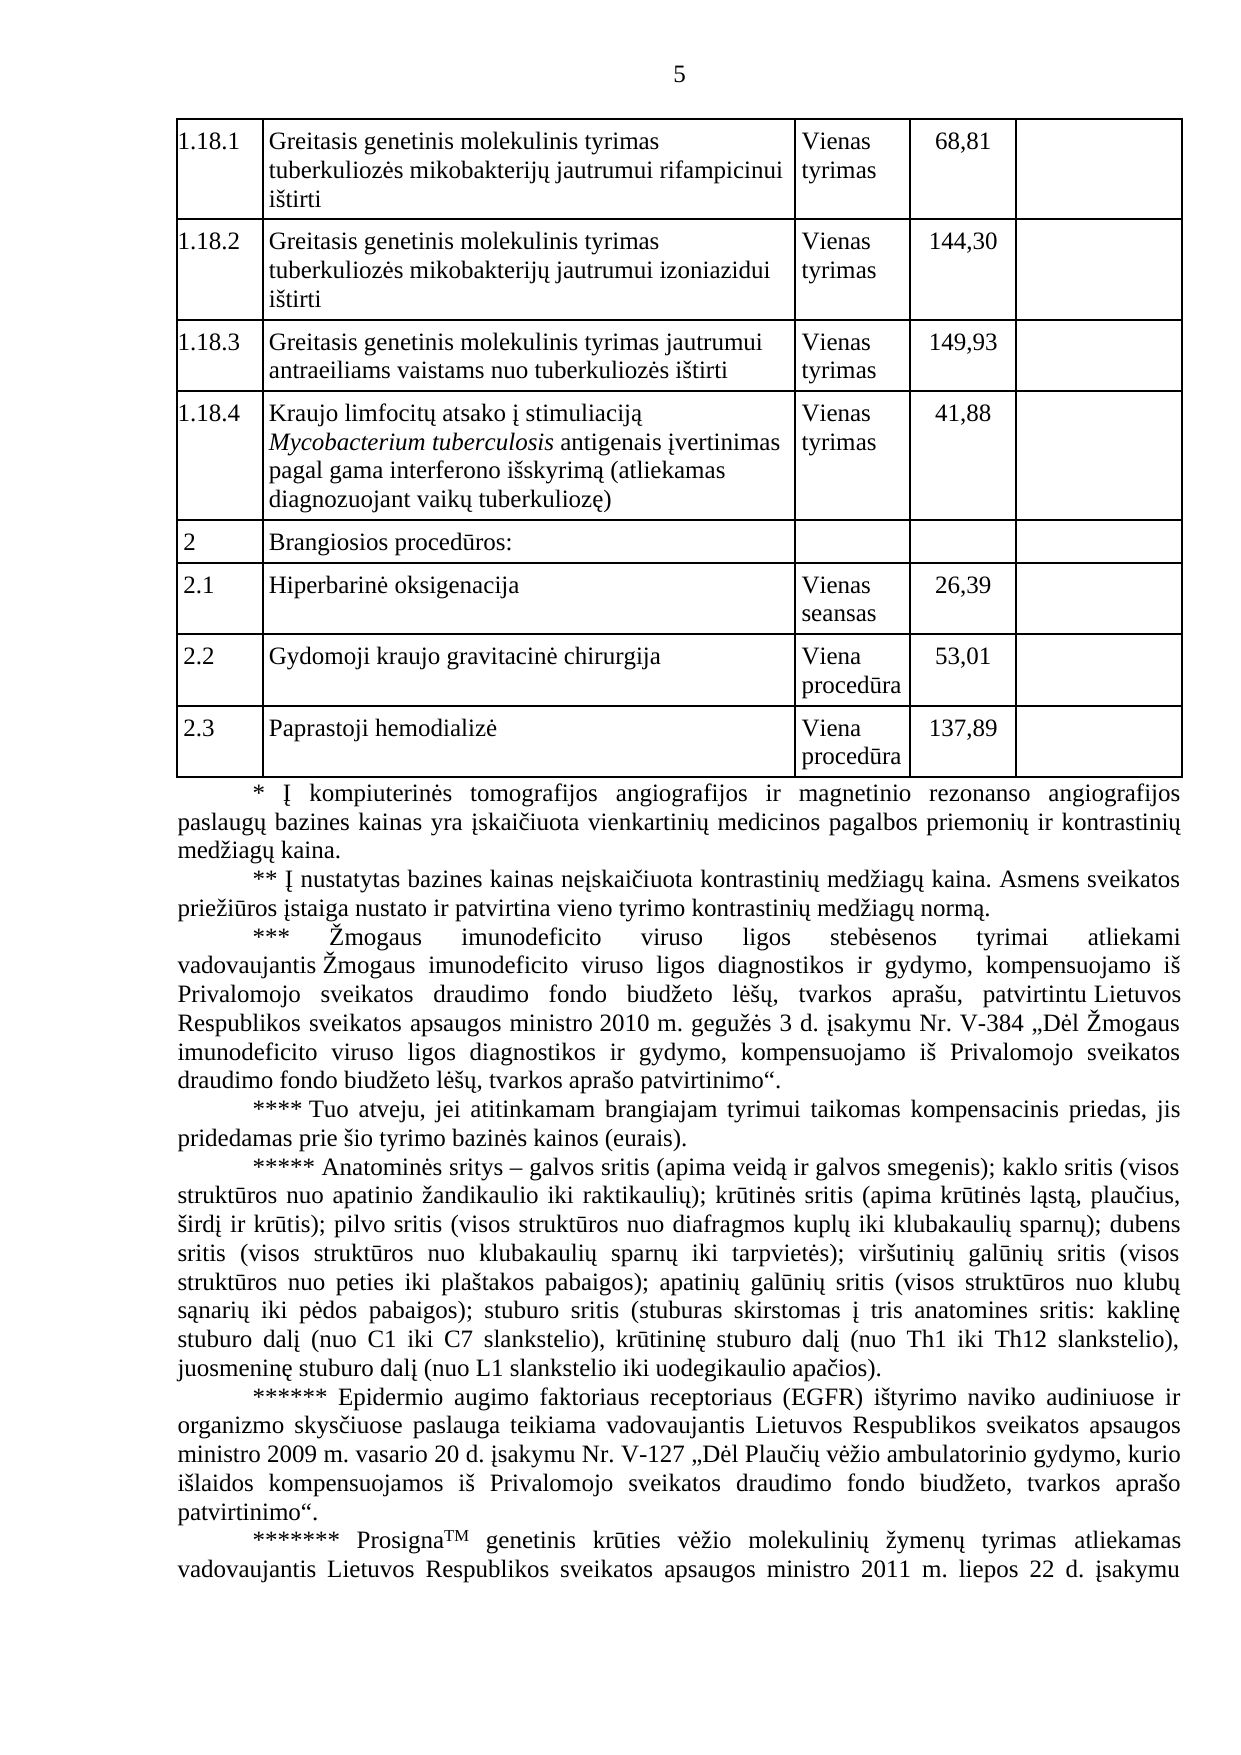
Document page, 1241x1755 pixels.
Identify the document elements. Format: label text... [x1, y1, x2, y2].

table_cell 149,93 [911, 321, 1015, 390]
table_cell Vienas seansas [796, 564, 909, 633]
table_cell 1.18.4 [178, 392, 262, 519]
table_cell [1017, 707, 1181, 776]
table_cell [1017, 521, 1181, 562]
table_cell Paprastoji hemodializė [264, 707, 794, 776]
table_cell 1.18.2 [178, 220, 262, 318]
table_cell Viena procedūra [796, 707, 909, 776]
text ******* ProsignaTM genetinis krūties vėžio molekulinių žymenų tyrimas atliekamas vadovaujantis Lietuvos Respublikos sveikatos apsaugos ministro 2011 m. liepos 22 d. įsakymu [177, 1526, 1181, 1583]
table_cell [1017, 392, 1181, 519]
table_cell Vienas tyrimas [796, 220, 909, 318]
text ***** Anatominės sritys – galvos sritis (apima veidą ir galvos smegenis); kaklo sritis (visos struktūros nuo apatinio žandikaulio iki raktikaulių); krūtinės sritis (apima krūtinės ląstą, plaučius, širdį ir krūtis); pilvo sritis (visos struktūros nuo diafragmos kuplų iki klubakaulių sparnų); dubens sritis (visos struktūros nuo klubakaulių sparnų iki tarpvietės); viršutinių galūnių sritis (visos struktūros nuo peties iki plaštakos pabaigos); apatinių galūnių sritis (visos struktūros nuo klubų sąnarių iki pėdos pabaigos); stuburo sritis (stuburas skirstomas į tris anatomines sritis: kaklinę stuburo dalį (nuo C1 iki C7 slankstelio), krūtininę stuburo dalį (nuo Th1 iki Th12 slankstelio), juosmeninę stuburo dalį (nuo L1 slankstelio iki uodegikaulio apačios). [177, 1152, 1181, 1382]
table_cell Hiperbarinė oksigenacija [264, 564, 794, 633]
table_cell Kraujo limfocitų atsako į stimuliaciją Mycobacterium tuberculosis antigenais įvertinimas pagal gama interferono išskyrimą (atliekamas diagnozuojant vaikų tuberkuliozę) [264, 392, 794, 519]
text **** Tuo atveju, jei atitinkamam brangiajam tyrimui taikomas kompensacinis priedas, jis pridedamas prie šio tyrimo bazinės kainos (eurais). [177, 1094, 1181, 1152]
text * Į kompiuterinės tomografijos angiografijos ir magnetinio rezonanso angiografijos paslaugų bazines kainas yra įskaičiuota vienkartinių medicinos pagalbos priemonių ir kontrastinių medžiagų kaina. [177, 778, 1181, 864]
table_cell 137,89 [911, 707, 1015, 776]
text *** Žmogaus imunodeficito viruso ligos stebėsenos tyrimai atliekami vadovaujantis Žmogaus imunodeficito viruso ligos diagnostikos ir gydymo, kompensuojamo iš Privalomojo sveikatos draudimo fondo biudžeto lėšų, tvarkos aprašu, patvirtintu Lietuvos Respublikos sveikatos apsaugos ministro 2010 m. gegužės 3 d. įsakymu Nr. V-384 „Dėl Žmogaus imunodeficito viruso ligos diagnostikos ir gydymo, kompensuojamo iš Privalomojo sveikatos draudimo fondo biudžeto lėšų, tvarkos aprašo patvirtinimo“. [177, 922, 1181, 1094]
table_cell 53,01 [911, 635, 1015, 704]
table_cell 68,81 [911, 120, 1015, 218]
table_cell Viena procedūra [796, 635, 909, 704]
table_cell 26,39 [911, 564, 1015, 633]
table_cell 41,88 [911, 392, 1015, 519]
table_cell Greitasis genetinis molekulinis tyrimas tuberkuliozės mikobakterijų jautrumui rifampicinui ištirti [264, 120, 794, 218]
table_cell 1.18.1 [178, 120, 262, 218]
table_cell Brangiosios procedūros: [264, 521, 794, 562]
table_cell [796, 521, 909, 562]
table_cell 2.1 [178, 564, 262, 633]
table_cell [1017, 220, 1181, 318]
text ** Į nustatytas bazines kainas neįskaičiuota kontrastinių medžiagų kaina. Asmens sveikatos priežiūros įstaiga nustato ir patvirtina vieno tyrimo kontrastinių medžiagų normą. [177, 864, 1181, 922]
table_cell [1017, 120, 1181, 218]
table_cell Greitasis genetinis molekulinis tyrimas jautrumui antraeiliams vaistams nuo tuberkuliozės ištirti [264, 321, 794, 390]
table_cell 2 [178, 521, 262, 562]
table_cell Vienas tyrimas [796, 120, 909, 218]
text ****** Epidermio augimo faktoriaus receptoriaus (EGFR) ištyrimo naviko audiniuose ir organizmo skysčiuose paslauga teikiama vadovaujantis Lietuvos Respublikos sveikatos apsaugos ministro 2009 m. vasario 20 d. įsakymu Nr. V-127 „Dėl Plaučių vėžio ambulatorinio gydymo, kurio išlaidos kompensuojamos iš Privalomojo sveikatos draudimo fondo biudžeto, tvarkos aprašo patvirtinimo“. [177, 1382, 1181, 1526]
table_cell Vienas tyrimas [796, 392, 909, 519]
table_cell [1017, 635, 1181, 704]
table_cell 2.2 [178, 635, 262, 704]
table_cell [911, 521, 1015, 562]
table_cell Greitasis genetinis molekulinis tyrimas tuberkuliozės mikobakterijų jautrumui izoniazidui ištirti [264, 220, 794, 318]
table_cell 144,30 [911, 220, 1015, 318]
table_cell 1.18.3 [178, 321, 262, 390]
table_cell Gydomoji kraujo gravitacinė chirurgija [264, 635, 794, 704]
table_cell 2.3 [178, 707, 262, 776]
table_cell Vienas tyrimas [796, 321, 909, 390]
table_cell [1017, 321, 1181, 390]
table_cell [1017, 564, 1181, 633]
